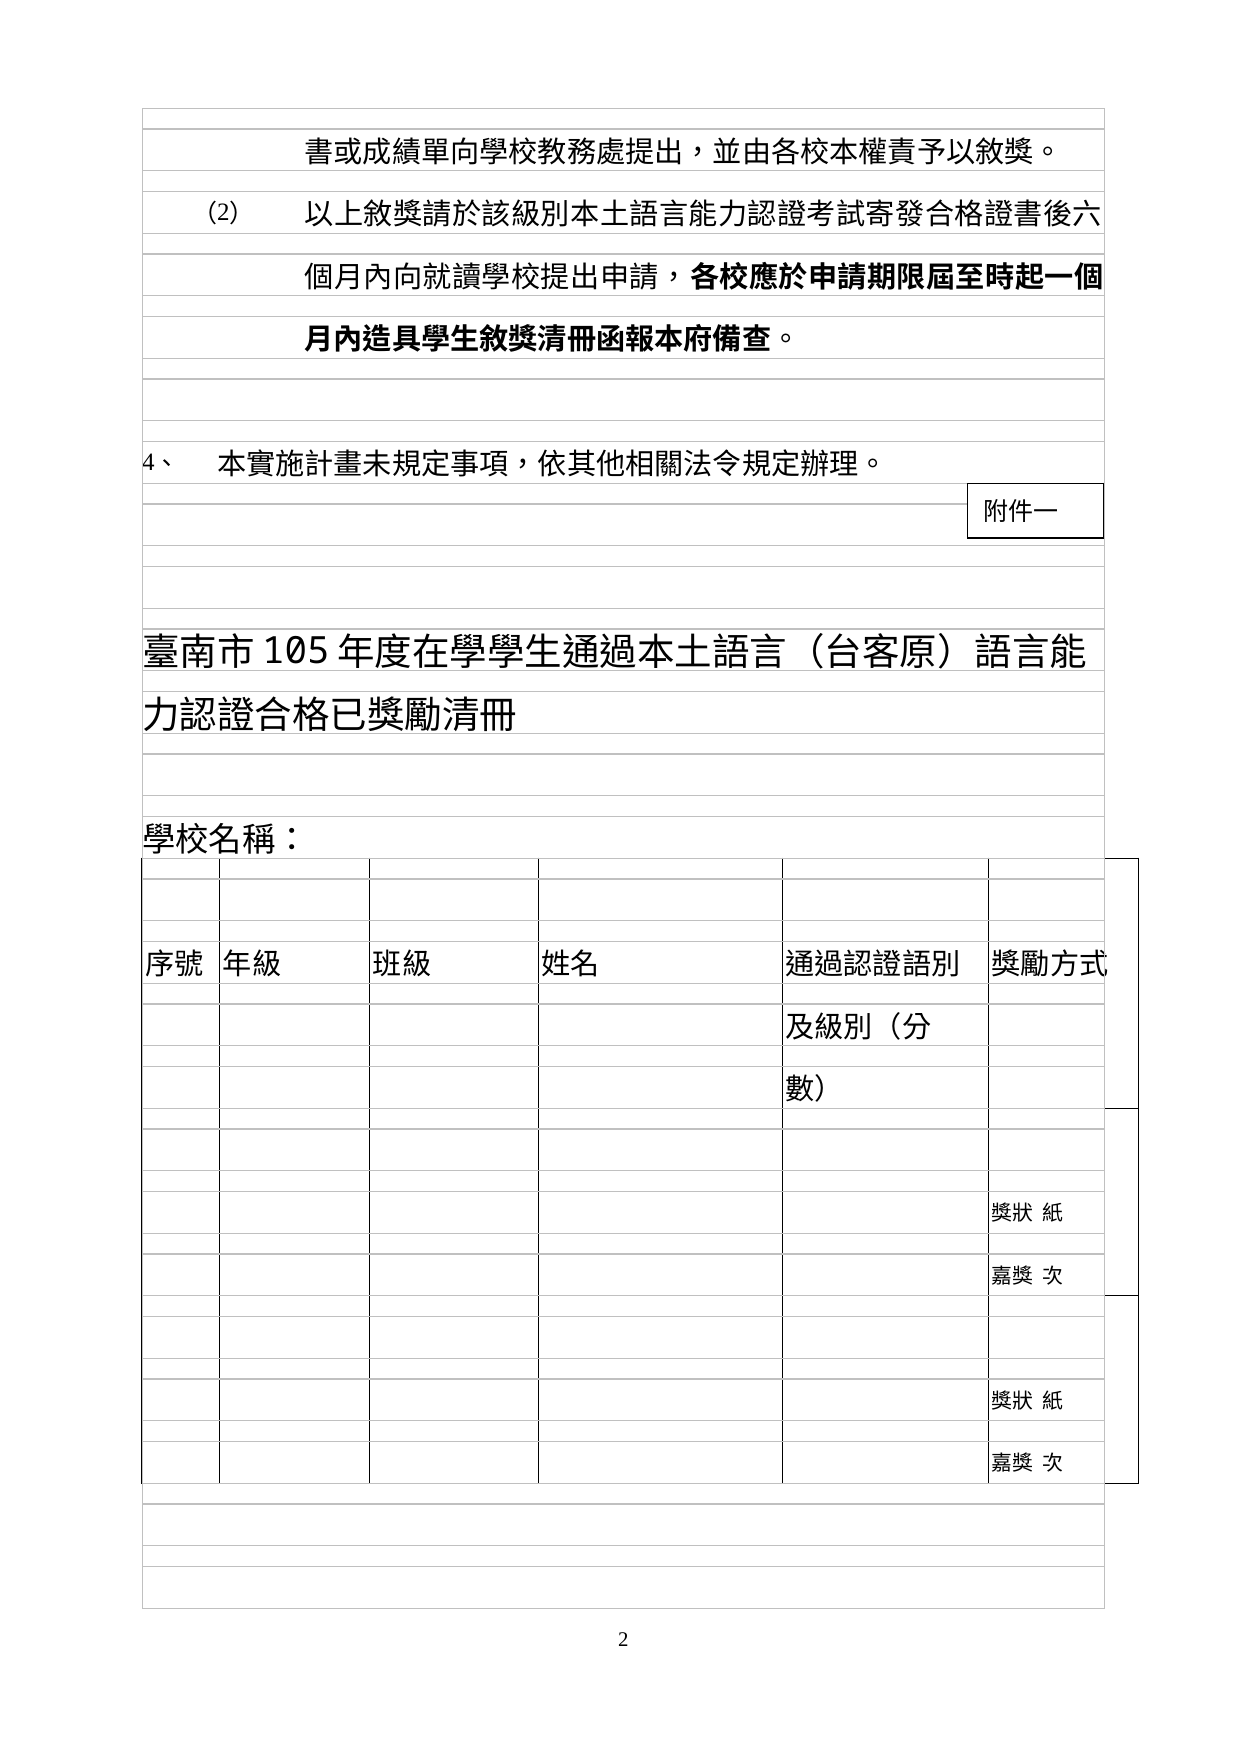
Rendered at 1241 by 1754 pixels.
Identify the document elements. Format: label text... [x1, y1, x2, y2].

table_cell [143, 1109, 219, 1128]
table_cell [220, 1234, 369, 1253]
table_header [539, 1005, 782, 1045]
table_cell [539, 1255, 782, 1295]
table_cell [989, 1109, 1104, 1128]
table_cell 獎狀 紙 [989, 1380, 1104, 1420]
table_header [143, 859, 219, 878]
table_header 通過認證語別 [783, 942, 988, 983]
table_cell [143, 1130, 219, 1170]
table_cell [220, 1171, 369, 1191]
list 以上敘獎請於該級別本土語言能力認證考試寄發合格證書後六 [192, 192, 1104, 233]
table_cell 獎狀 紙 [989, 1192, 1104, 1233]
list [192, 296, 1104, 316]
table_cell [539, 1234, 782, 1253]
table_cell [989, 1317, 1104, 1358]
table_cell [539, 1380, 782, 1420]
table_cell [143, 1317, 219, 1358]
table_cell [220, 1130, 369, 1170]
table_header 獎勵方式 [989, 1067, 1104, 1108]
list [192, 234, 1104, 253]
table_cell [539, 1317, 782, 1358]
table_cell [539, 1296, 782, 1316]
table_cell [539, 1192, 782, 1233]
table_header [143, 1005, 219, 1045]
table_cell [989, 1296, 1104, 1316]
table_header [370, 1067, 538, 1108]
table_cell [370, 1359, 538, 1378]
table_cell [783, 1442, 988, 1483]
table_cell [539, 1109, 782, 1128]
table_cell [370, 1296, 538, 1316]
table_cell [370, 1109, 538, 1128]
list 月內造具學生敘獎清冊函報本府備查。 [192, 317, 1104, 358]
table_header 獎勵方式 [989, 984, 1104, 1003]
table_cell [370, 1317, 538, 1358]
table_cell [539, 1421, 782, 1441]
table_cell [989, 1171, 1104, 1191]
table_header [539, 859, 782, 878]
table_cell [783, 1380, 988, 1420]
table_cell 嘉獎 次 [989, 1442, 1104, 1483]
table_cell [783, 1109, 988, 1128]
table_cell [143, 1192, 219, 1233]
table_cell [783, 1130, 988, 1170]
table_header [143, 921, 219, 941]
table_header 獎勵方式 [989, 1005, 1104, 1045]
table_header [220, 984, 369, 1003]
table_header [370, 1046, 538, 1066]
list [192, 171, 1104, 191]
table_cell [989, 1130, 1104, 1170]
table_header 及級別（分 [783, 1005, 988, 1045]
table_header [220, 921, 369, 941]
text [143, 796, 1104, 816]
table_header [539, 921, 782, 941]
table_header 獎勵方式 [989, 880, 1104, 920]
text [143, 671, 1104, 691]
table_header [783, 880, 988, 920]
table_cell [783, 1359, 988, 1378]
table_header [220, 880, 369, 920]
table_cell [220, 1255, 369, 1295]
list 本實施計畫未規定事項，依其他相關法令規定辦理。 [143, 442, 1104, 483]
table_cell [220, 1380, 369, 1420]
table_cell [1105, 1296, 1138, 1483]
table_cell [783, 1192, 988, 1233]
table_header [783, 1046, 988, 1066]
table_cell [783, 1234, 988, 1253]
table_header [143, 1067, 219, 1108]
text [143, 609, 1104, 628]
table_header [370, 859, 538, 878]
table_cell [143, 1380, 219, 1420]
text 附件一 [983, 492, 1088, 528]
table_cell [539, 1359, 782, 1378]
table_cell [370, 1442, 538, 1483]
table_cell [143, 1171, 219, 1191]
table_header 獎勵方式 [989, 1046, 1104, 1066]
table_header 獎勵方式 [1098, 957, 1104, 974]
table_header [539, 880, 782, 920]
table_cell [143, 1442, 219, 1483]
table_cell [783, 1296, 988, 1316]
list 書或成績單向學校教務處提出，並由各校本權責予以敘獎。 [192, 130, 1104, 170]
table_cell [220, 1359, 369, 1378]
table_header [539, 984, 782, 1003]
table_header [370, 984, 538, 1003]
table_cell [370, 1255, 538, 1295]
table_header [370, 1005, 538, 1045]
text 臺南市105年度在學學生通過本土語言（台客原）語言能 [143, 630, 1104, 670]
table_header [539, 1067, 782, 1108]
list [143, 421, 1104, 441]
table_header [783, 984, 988, 1003]
table_cell [539, 1171, 782, 1191]
table_header 獎勵方式 [1105, 859, 1138, 1108]
table_header [143, 1046, 219, 1066]
table_cell [783, 1421, 988, 1441]
table_cell [783, 1255, 988, 1295]
table_cell [143, 1234, 219, 1253]
table_header 序號 [143, 942, 219, 983]
table_header [143, 984, 219, 1003]
table_cell [220, 1109, 369, 1128]
table_cell [989, 1234, 1104, 1253]
table_cell [539, 1130, 782, 1170]
table_header 數） [783, 1067, 988, 1108]
table_cell [783, 1171, 988, 1191]
table_cell [143, 1359, 219, 1378]
text 學校名稱： [143, 817, 1104, 858]
table_header 班級 [370, 942, 538, 983]
table_cell [989, 1421, 1104, 1441]
table_cell [370, 1234, 538, 1253]
table_cell [539, 1442, 782, 1483]
table_cell [143, 1421, 219, 1441]
table_cell [220, 1442, 369, 1483]
table_header [143, 880, 219, 920]
table_header 年級 [220, 942, 369, 983]
table_cell [220, 1421, 369, 1441]
table_cell [143, 1296, 219, 1316]
list 個月內向就讀學校提出申請，各校應於申請期限屆至時起一個 [192, 255, 1104, 295]
table_header [539, 1046, 782, 1066]
table_header [220, 859, 369, 878]
table_header [220, 1046, 369, 1066]
table_header [783, 921, 988, 941]
table_cell [370, 1130, 538, 1170]
list [192, 109, 1104, 128]
table_header 獎勵方式 [989, 859, 1104, 878]
table_cell [220, 1296, 369, 1316]
table_cell [370, 1192, 538, 1233]
table_cell [370, 1380, 538, 1420]
table_cell [143, 1255, 219, 1295]
table_cell [370, 1171, 538, 1191]
table_header [220, 1005, 369, 1045]
table_header [370, 921, 538, 941]
table_header 姓名 [539, 942, 782, 983]
table_cell [783, 1317, 988, 1358]
table_cell [370, 1421, 538, 1441]
table_header [220, 1067, 369, 1108]
table_cell [1105, 1109, 1138, 1295]
table_cell [989, 1359, 1104, 1378]
table_cell 嘉獎 次 [989, 1255, 1104, 1295]
table_cell [220, 1192, 369, 1233]
table_header 獎勵方式 [989, 921, 1104, 941]
table_header [370, 880, 538, 920]
table_header 獎勵方式 [989, 942, 1104, 983]
table_cell [220, 1317, 369, 1358]
text 力認證合格已獎勵清冊 [143, 692, 1104, 733]
table_header [783, 859, 988, 878]
